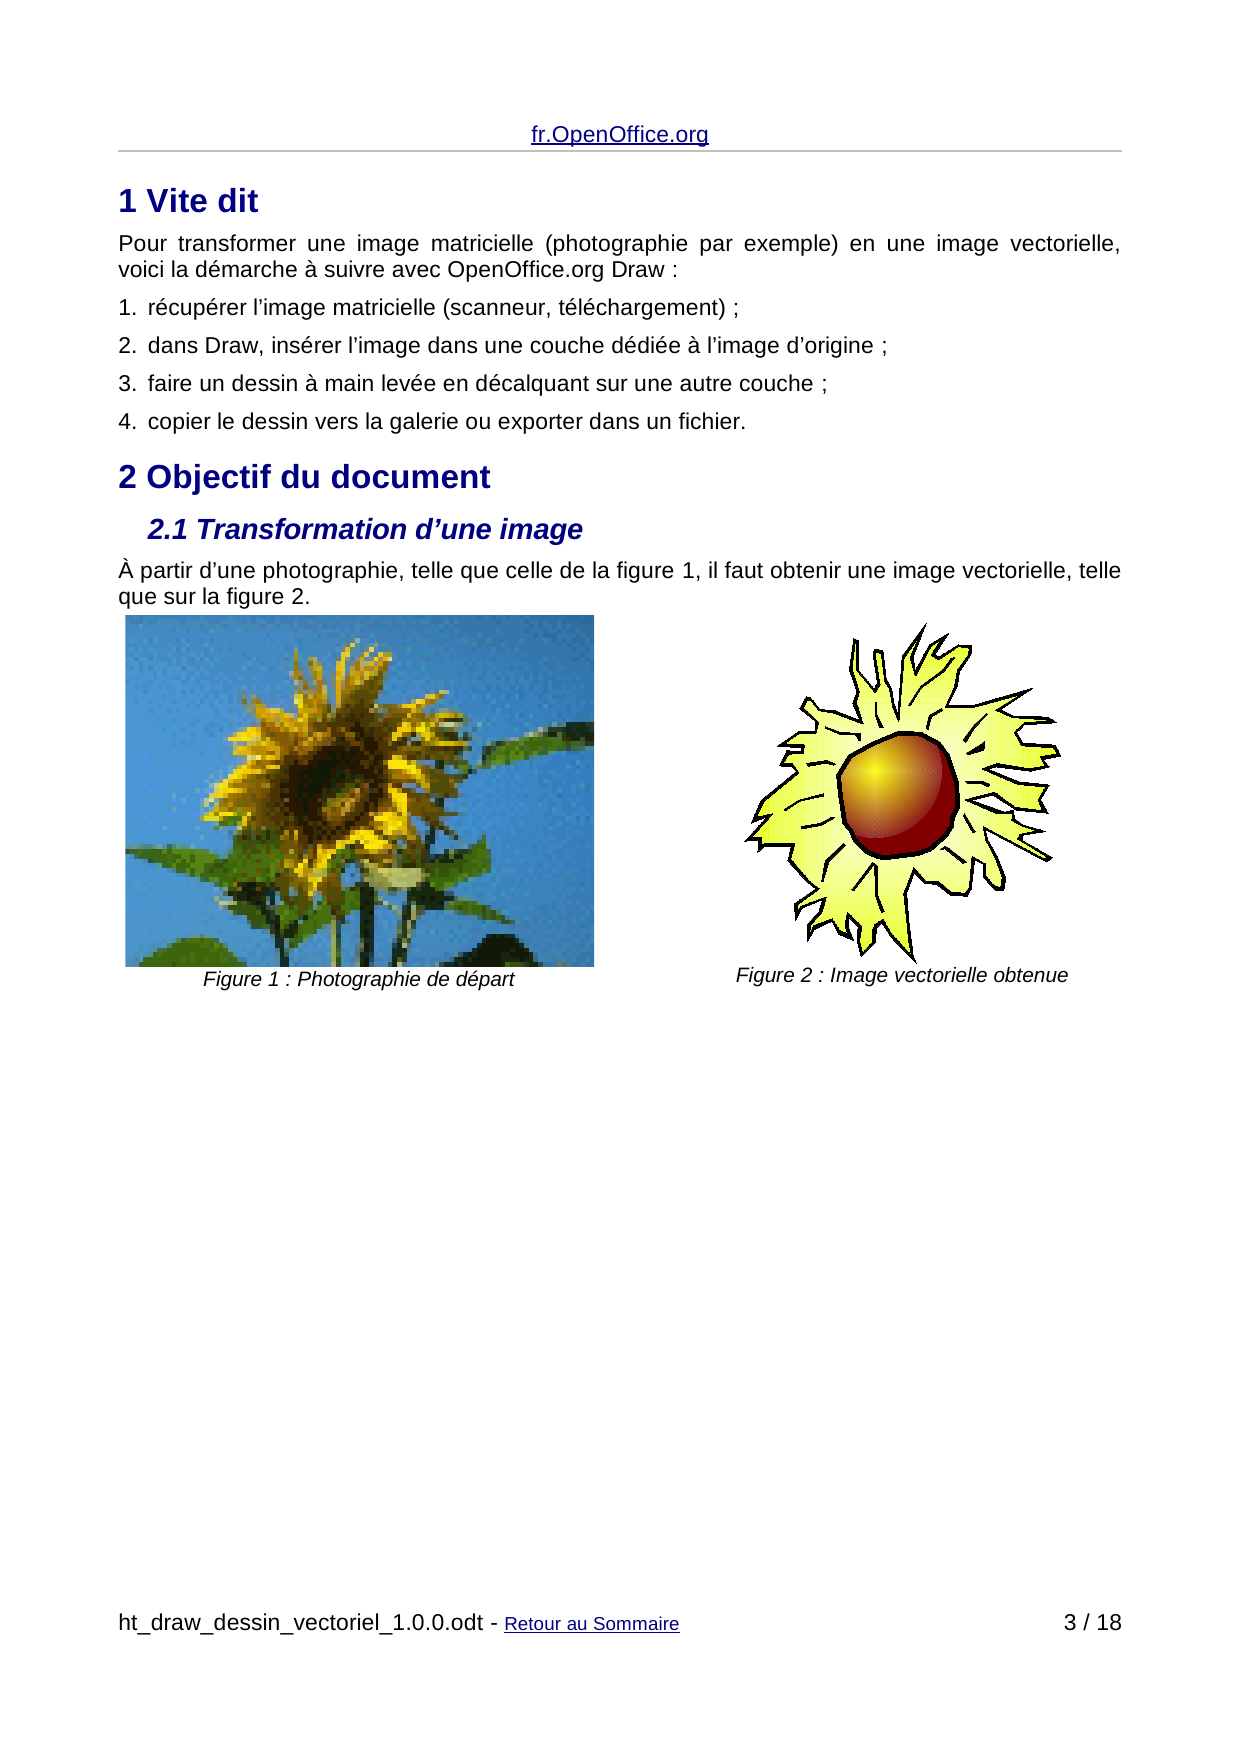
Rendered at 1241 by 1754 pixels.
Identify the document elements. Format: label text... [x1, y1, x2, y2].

list faire un dessin à main levée en décalquant sur une autre couche ; [118, 370, 1122, 396]
subtitle Transformation d’une image [148, 513, 1122, 546]
subtitle Objectif du document [118, 458, 1122, 495]
text À partir d’une photographie, telle que celle de la figure 1, il faut obtenir une image vectorielle, telle que sur la figure 2. [118, 557, 1122, 609]
text Figure 1 : Photographie de départ [125, 967, 594, 991]
picture [125, 615, 595, 967]
subtitle Vite dit [118, 182, 1122, 219]
list récupérer l’image matricielle (scanneur, téléchargement) ; [118, 295, 1122, 321]
text Pour transformer une image matricielle (photographie par exemple) en une image vectorielle, voici la démarche à suivre avec OpenOffice.org Draw : [118, 231, 1122, 283]
list copier le dessin vers la galerie ou exporter dans un fichier. [118, 408, 1122, 434]
text Figure 2 : Image vectorielle obtenue [705, 623, 1100, 987]
list dans Draw, insérer l’image dans une couche dédiée à l’image d’origine ; [118, 332, 1122, 358]
